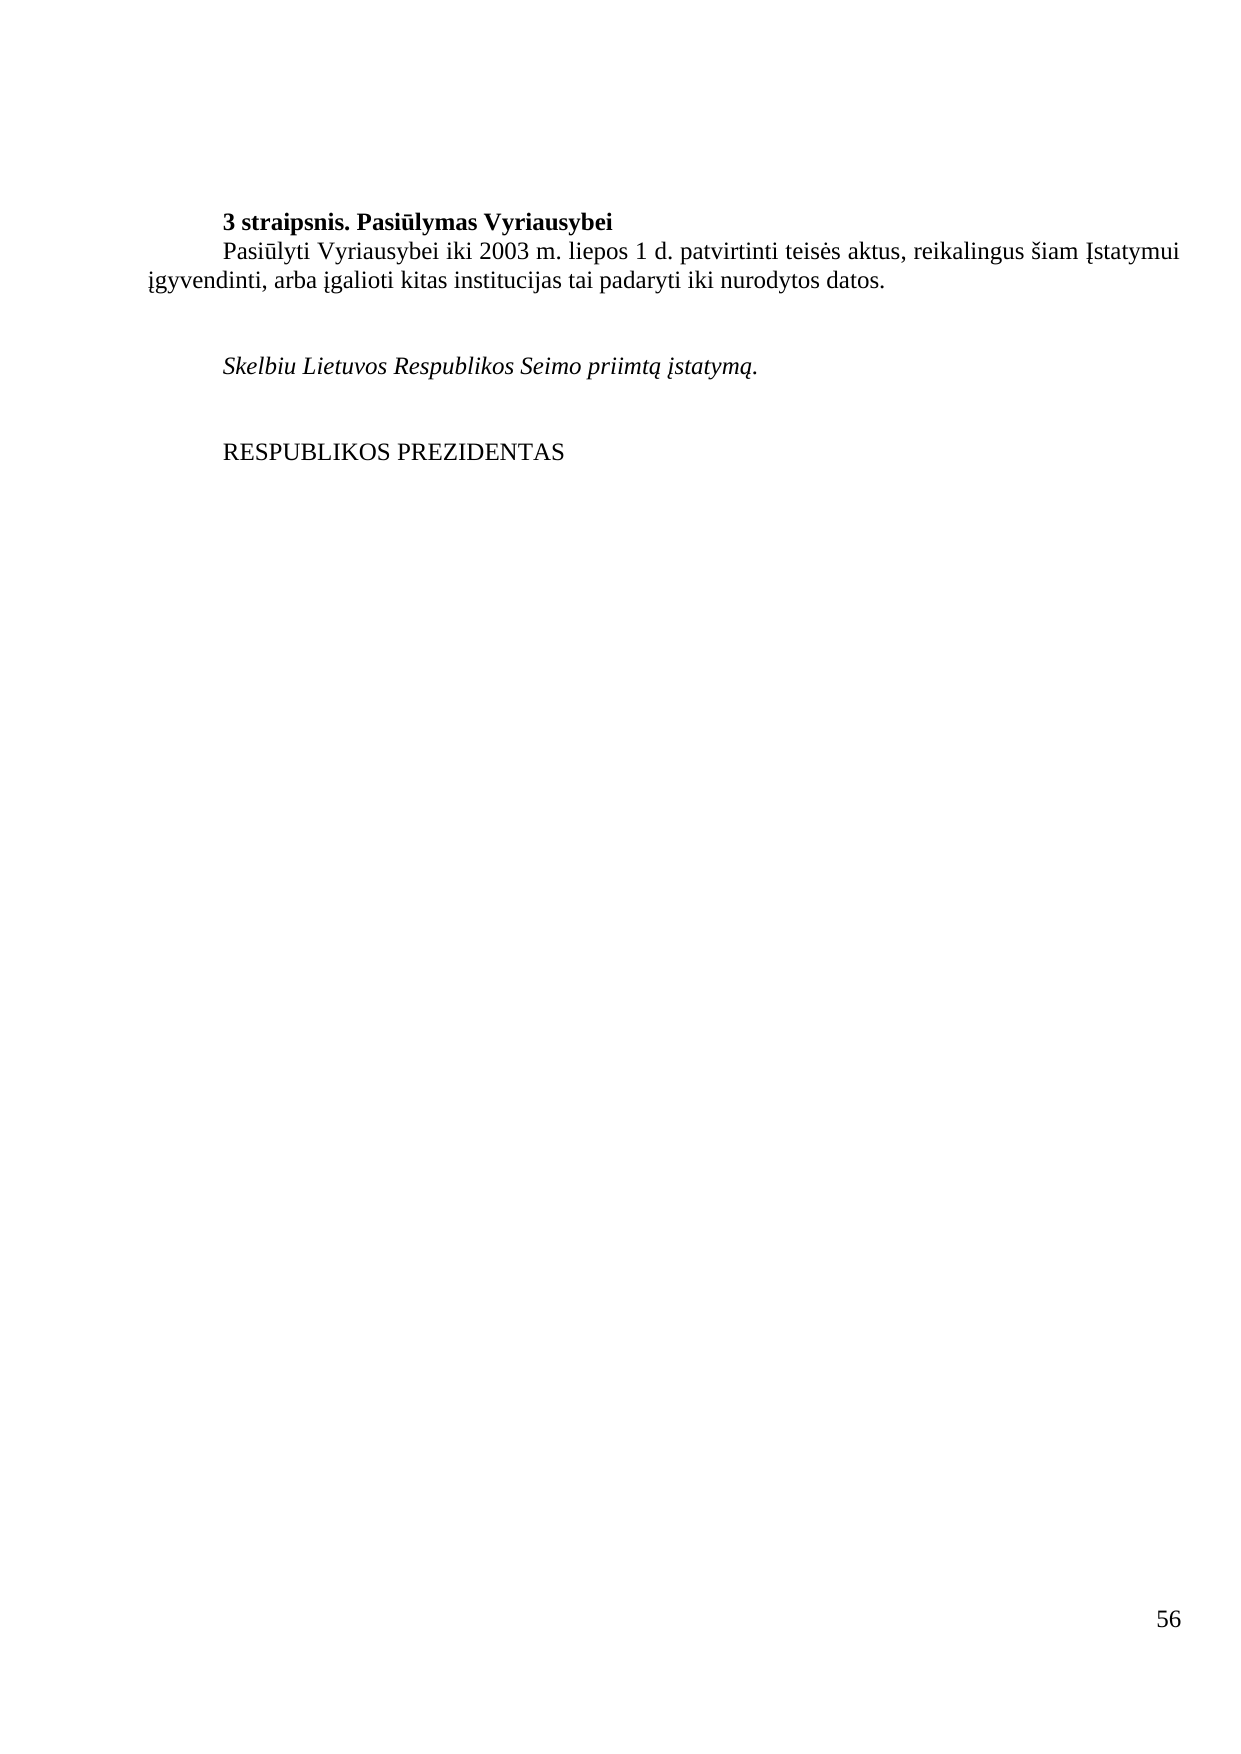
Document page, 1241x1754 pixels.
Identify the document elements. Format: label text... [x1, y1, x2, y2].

text RESPUBLIKOS PREZIDENTAS [148, 437, 1181, 466]
text 3 straipsnis. Pasiūlymas Vyriausybei [148, 207, 1181, 236]
text Pasiūlyti Vyriausybei iki 2003 m. liepos 1 d. patvirtinti teisės aktus, reikalingus šiam Įstatymui įgyvendinti, arba įgalioti kitas institucijas tai padaryti iki nurodytos datos. [148, 236, 1181, 294]
text Skelbiu Lietuvos Respublikos Seimo priimtą įstatymą. [148, 351, 1181, 380]
